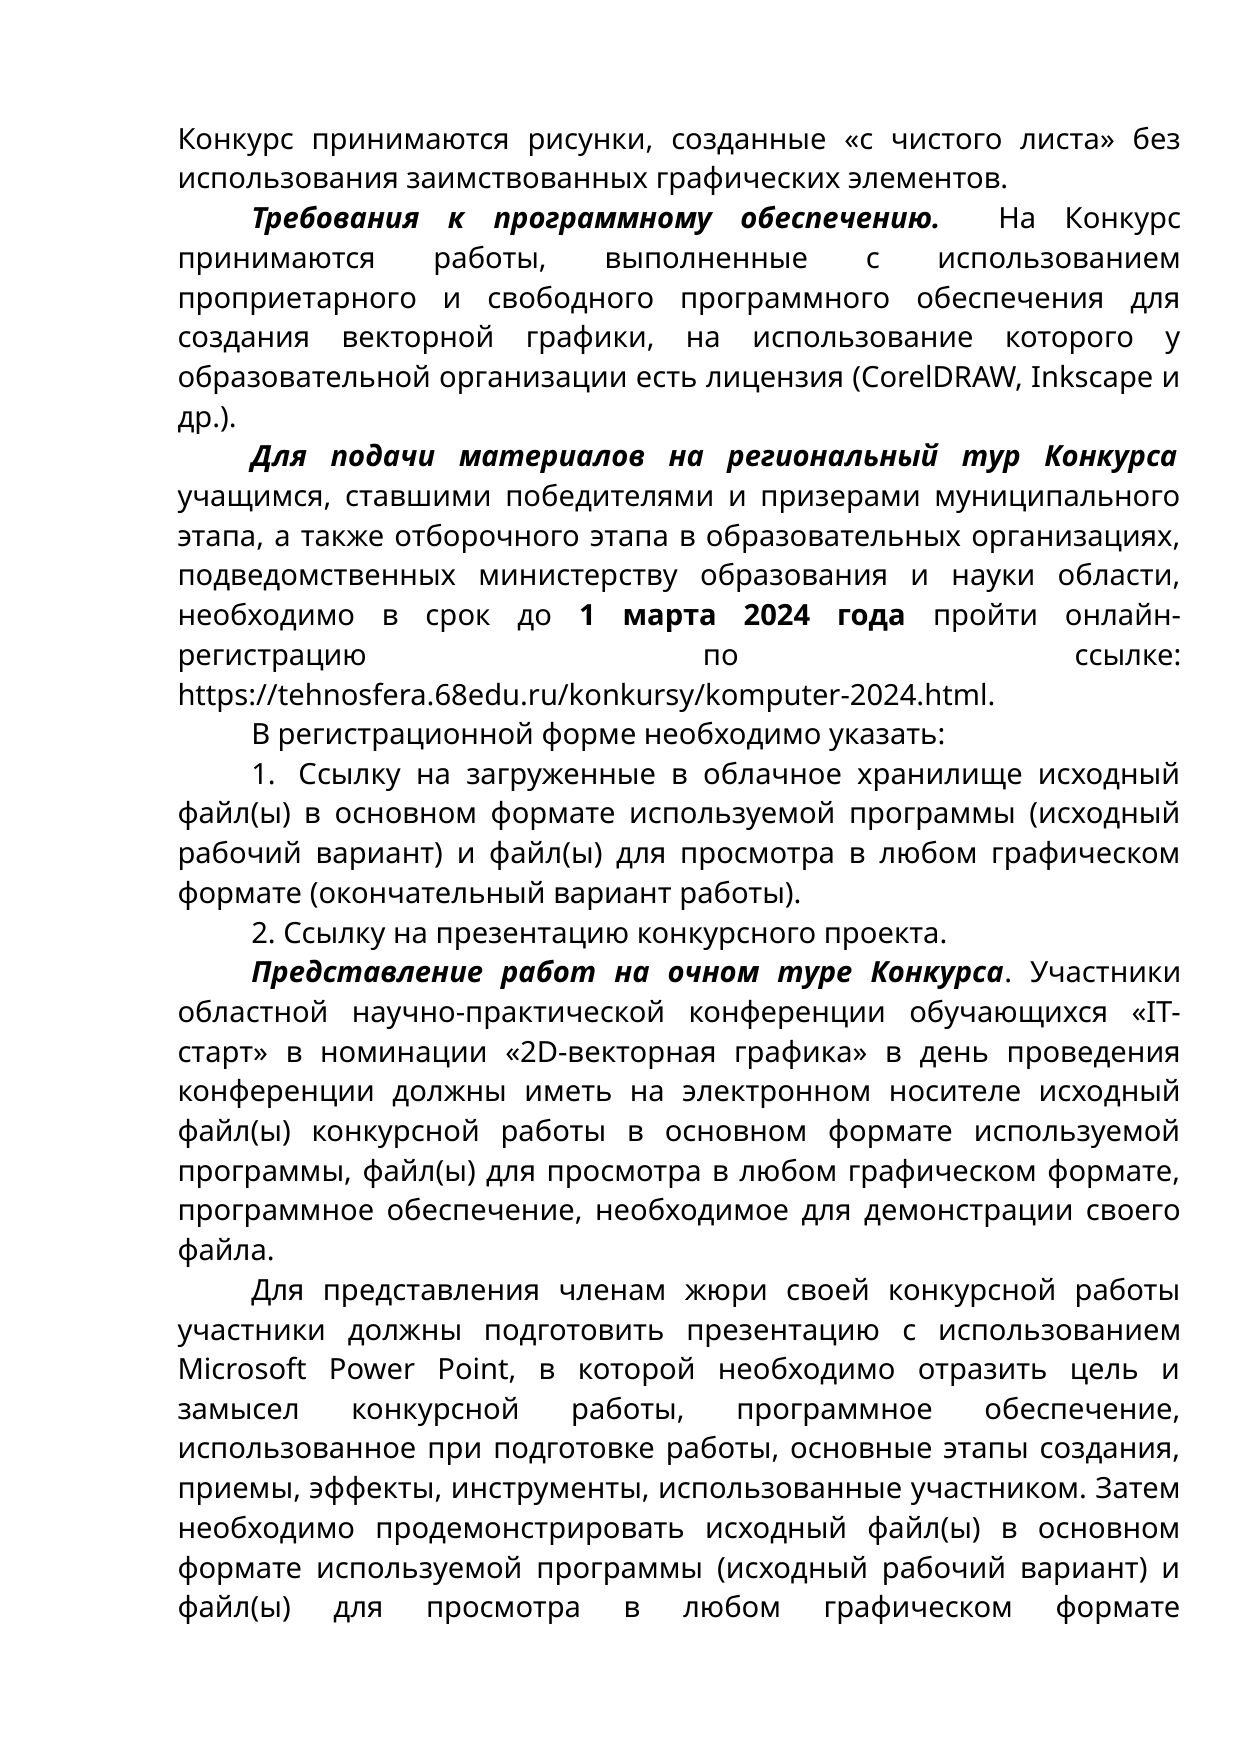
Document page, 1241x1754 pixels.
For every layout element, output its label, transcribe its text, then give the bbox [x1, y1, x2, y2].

text Для подачи материалов на региональный тур Конкурса учащимся, ставшими победителями и призерами муниципального этапа, а также отборочного этапа в образовательных организациях, подведомственных министерству образования и науки области, необходимо в срок до 1 марта 2024 года пройти онлайн-регистрацию по ссылке: https://tehnosfera.68edu.ru/konkursy/komputer-2024.html. [177, 436, 1181, 713]
text Требования к программному обеспечению. На Конкурс принимаются работы, выполненные с использованием проприетарного и свободного программного обеспечения для создания векторной графики, на использование которого у образовательной организации есть лицензия (CorelDRAW, Inkscape и др.). [177, 197, 1181, 436]
text 1. Ссылку на загруженные в облачное хранилище исходный файл(ы) в основном формате используемой программы (исходный рабочий вариант) и файл(ы) для просмотра в любом графическом формате (окончательный вариант работы). [177, 753, 1181, 912]
text Конкурс принимаются рисунки, созданные «с чистого листа» без использования заимствованных графических элементов. [177, 118, 1181, 197]
text Представление работ на очном туре Конкурса. Участники областной научно-практической конференции обучающихся «IT-старт» в номинации «2D-векторная графика» в день проведения конференции должны иметь на электронном носителе исходный файл(ы) конкурсной работы в основном формате используемой программы, файл(ы) для просмотра в любом графическом формате, программное обеспечение, необходимое для демонстрации своего файла. [177, 952, 1181, 1269]
text 2. Ссылку на презентацию конкурсного проекта. [177, 912, 1181, 952]
text Для представления членам жюри своей конкурсной работы участники должны подготовить презентацию c использованием Microsoft Power Point, в которой необходимо отразить цель и замысел конкурсной работы, программное обеспечение, использованное при подготовке работы, основные этапы создания, приемы, эффекты, инструменты, использованные участником. Затем необходимо продемонстрировать исходный файл(ы) в основном формате используемой программы (исходный рабочий вариант) и файл(ы) для просмотра в любом графическом формате [177, 1269, 1181, 1626]
text В регистрационной форме необходимо указать: [177, 713, 1181, 753]
